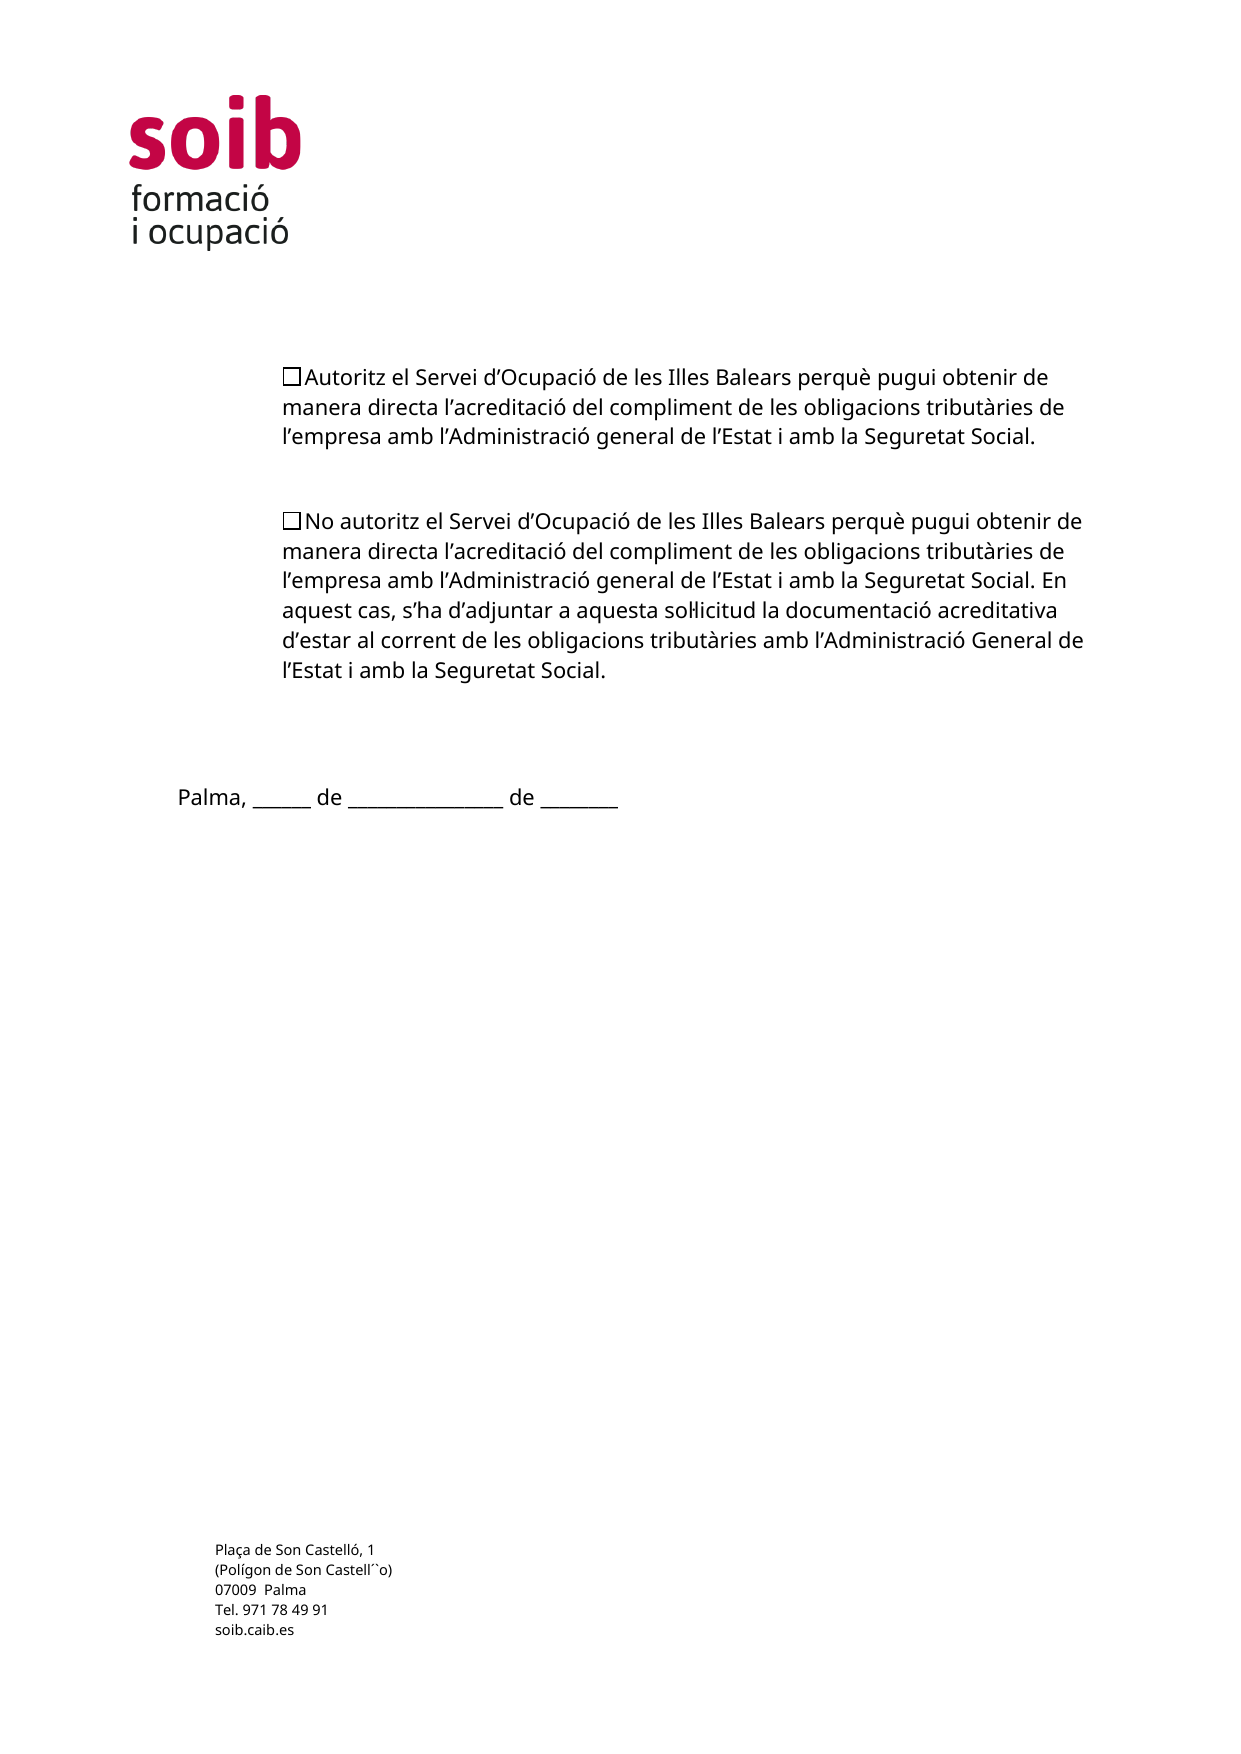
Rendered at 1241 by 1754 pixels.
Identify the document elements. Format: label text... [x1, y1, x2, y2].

picture [129, 95, 301, 251]
list Autoritz el Servei d’Ocupació de les Illes Balears perquè pugui obtenir de manera directa l’acreditació del compliment de les obligacions tributàries de l’empresa amb l’Administració general de l’Estat i amb la Seguretat Social. [244, 362, 1122, 451]
list No autoritz el Servei d’Ocupació de les Illes Balears perquè pugui obtenir de manera directa l’acreditació del compliment de les obligacions tributàries de l’empresa amb l’Administració general de l’Estat i amb la Seguretat Social. En aquest cas, s’ha d’adjuntar a aquesta sol·licitud la documentació acreditativa d’estar al corrent de les obligacions tributàries amb l’Administració General de l’Estat i amb la Seguretat Social. [244, 506, 1122, 684]
text Palma, ______ de ________________ de ________ [177, 782, 1122, 811]
